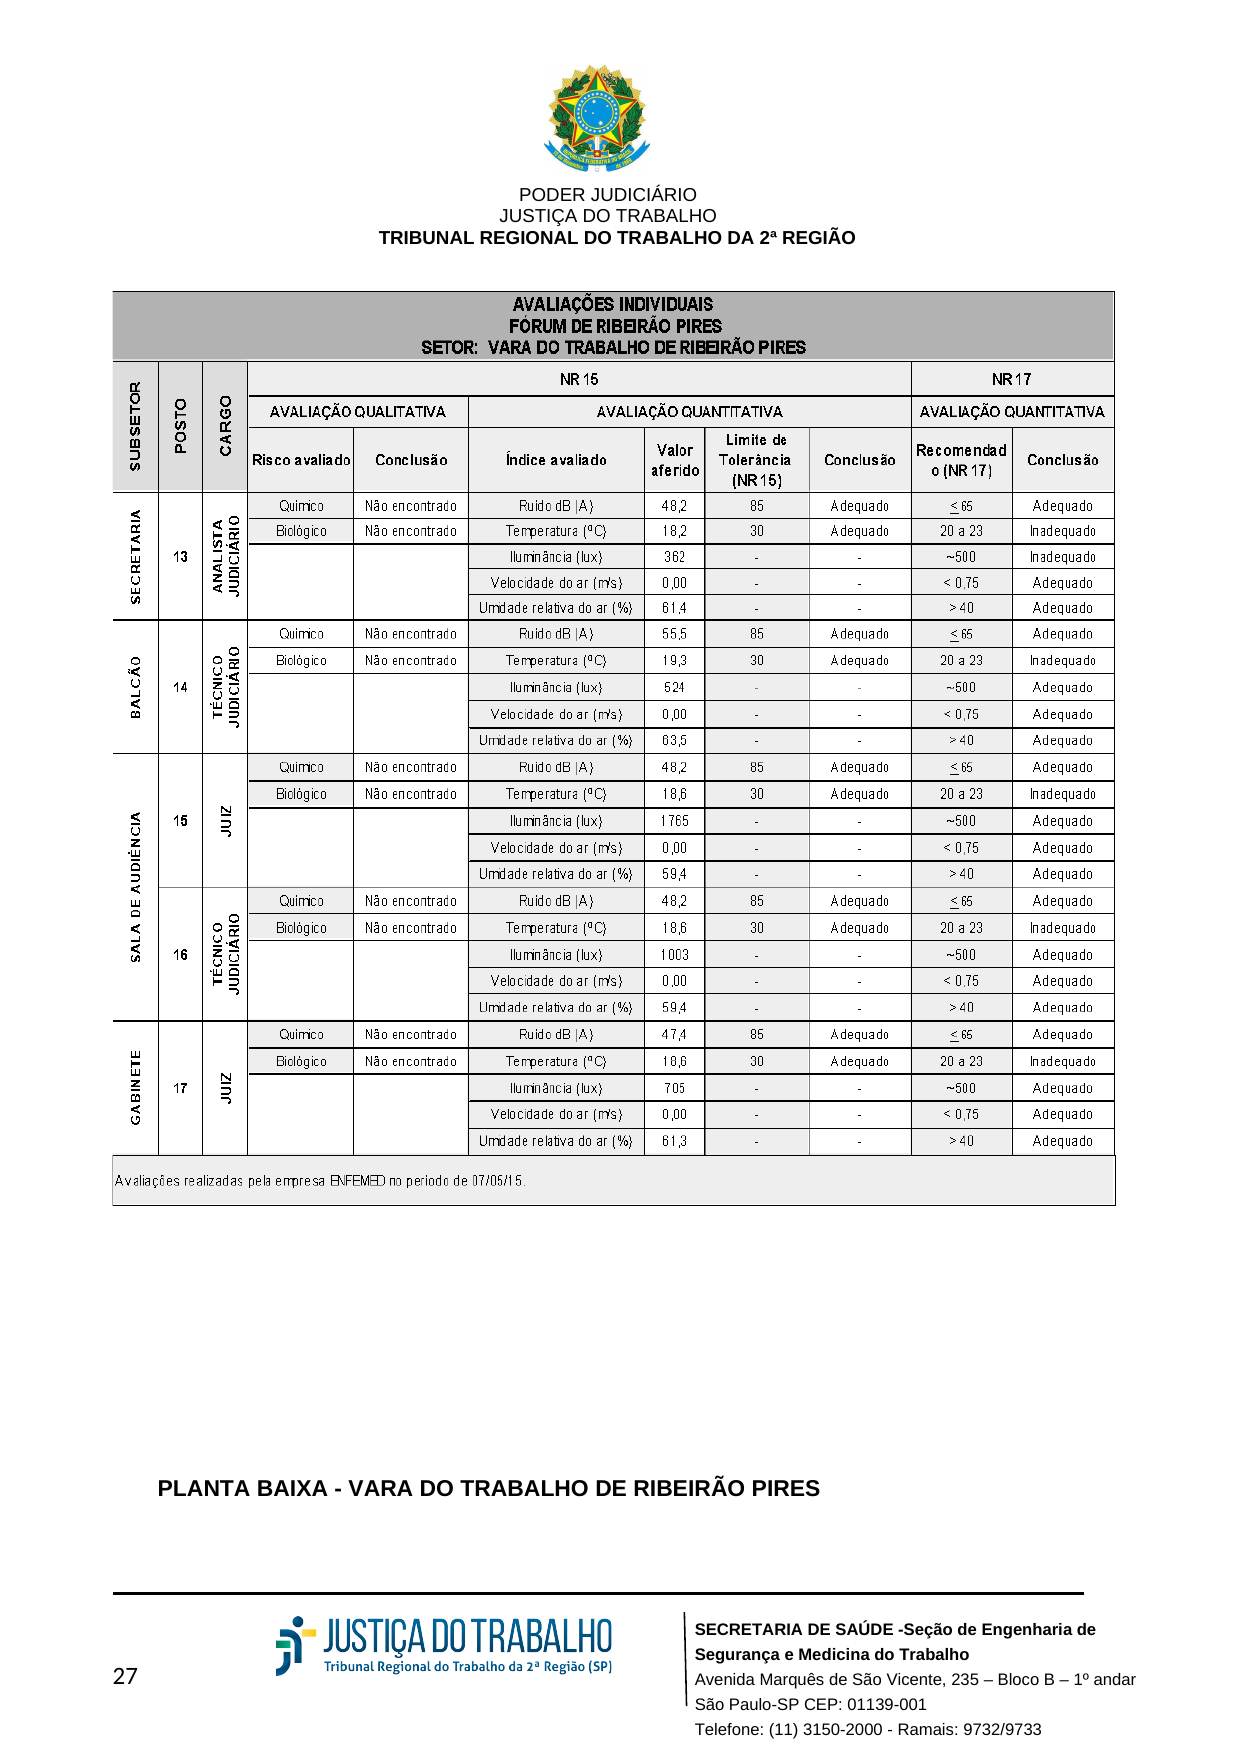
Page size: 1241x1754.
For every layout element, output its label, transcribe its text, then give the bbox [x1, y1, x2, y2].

picture [112, 291, 1119, 1210]
text PLANTA BAIXA - VARA DO TRABALHO DE RIBEIRÃO PIRES [157, 1475, 1122, 1501]
picture [543, 65, 650, 172]
picture [276, 1616, 612, 1676]
